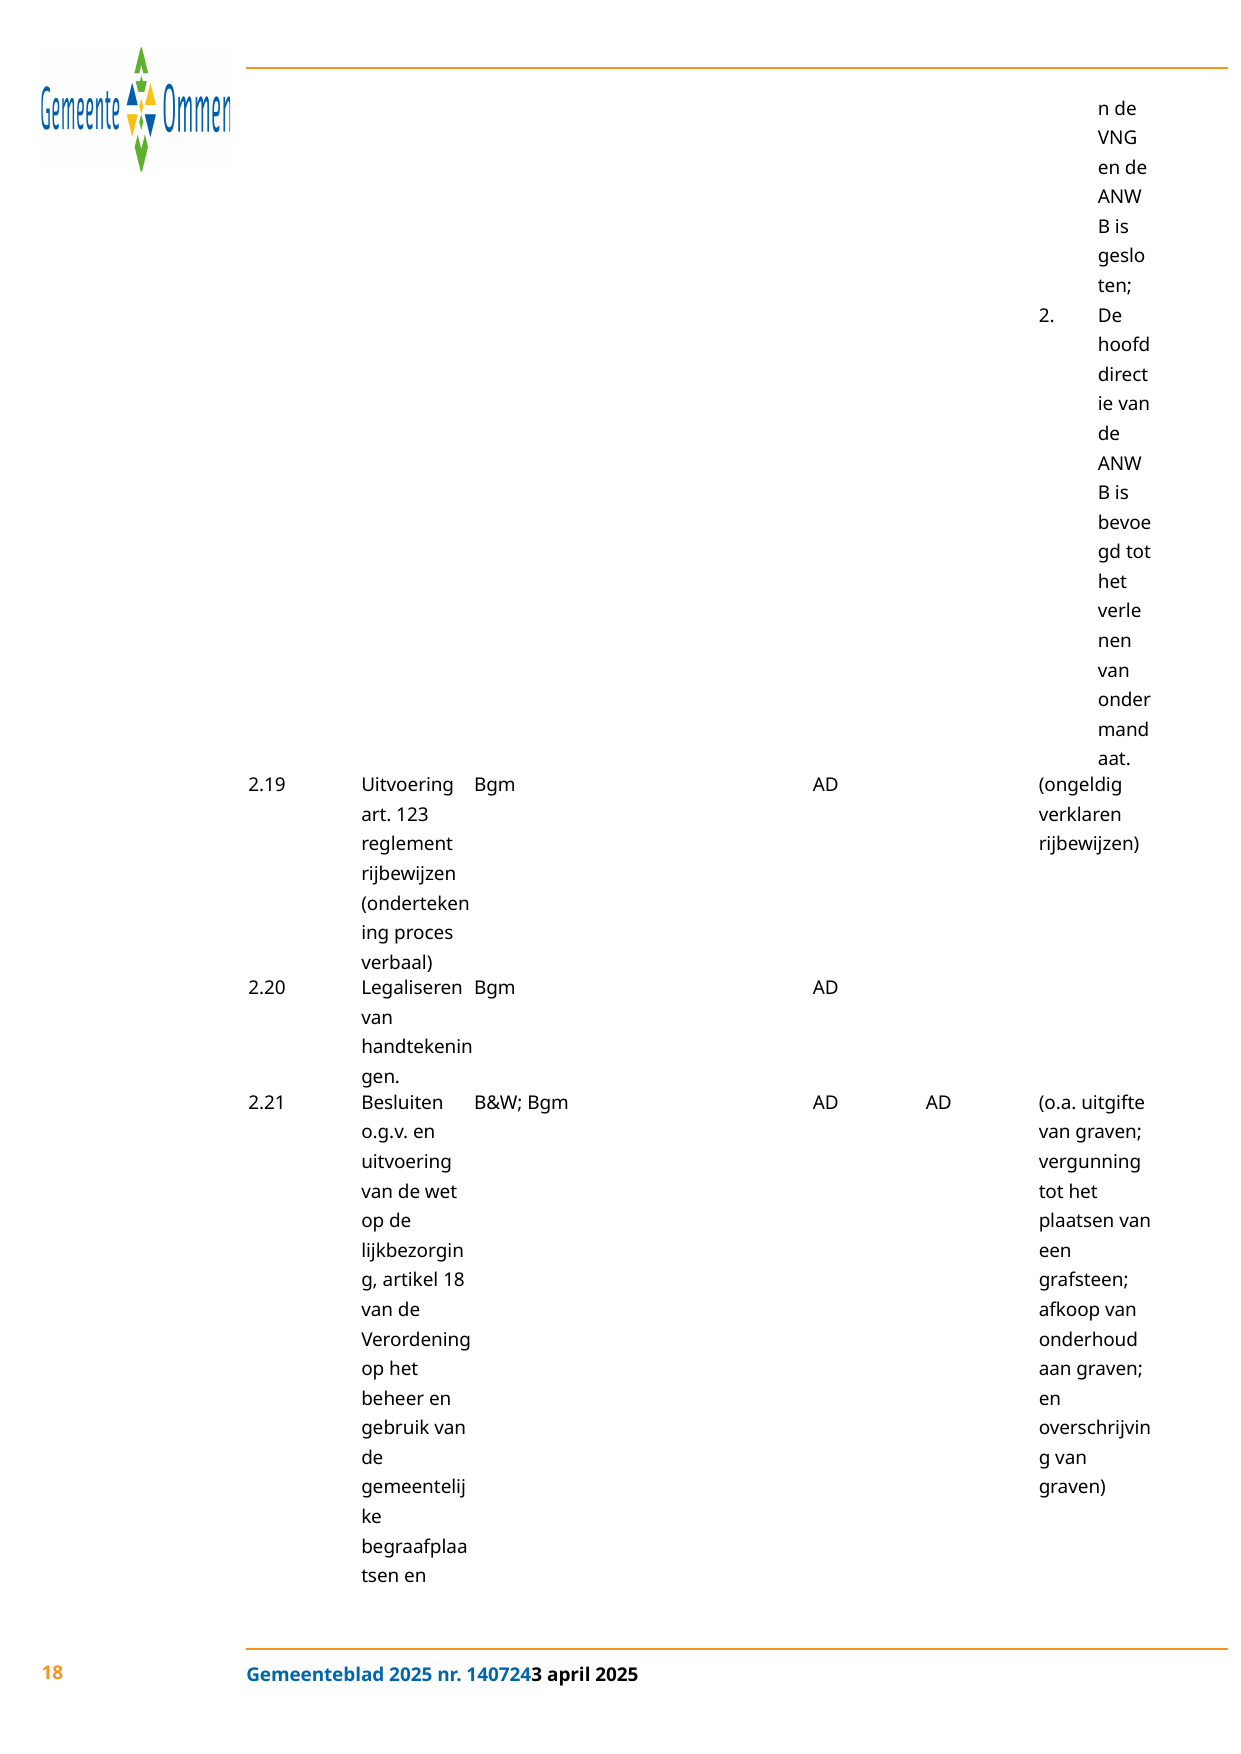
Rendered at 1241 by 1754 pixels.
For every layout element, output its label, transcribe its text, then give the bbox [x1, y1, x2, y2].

table_cell AD [813, 1089, 926, 1588]
table_cell [1039, 975, 1152, 1089]
table_cell AD [813, 975, 926, 1089]
table_cell [926, 95, 1038, 771]
table_cell [926, 771, 1038, 974]
table_cell [700, 771, 813, 974]
table_cell 2.19 [248, 771, 361, 974]
table_cell [248, 95, 361, 771]
table_cell (o.a. uitgifte van graven; vergunning tot het plaatsen van een grafsteen; afkoop van onderhoud aan graven; en overschrijving van graven) [1039, 1089, 1152, 1588]
table_cell [474, 95, 700, 771]
table_cell AD [813, 771, 926, 974]
table_cell 2.21 [248, 1089, 361, 1588]
table_cell 2.20 [248, 975, 361, 1089]
table_cell n de VNG en de ANWB is gesloten; De hoofddirectie van de ANWB is bevoegd tot het verlenen van ondermandaat. [1039, 95, 1152, 771]
table_cell [700, 1089, 813, 1588]
table_cell Bgm [474, 771, 700, 974]
table_cell [926, 975, 1038, 1089]
table_cell [700, 975, 813, 1089]
table_cell Legaliseren van handtekeningen. [361, 975, 474, 1089]
table_cell Uitvoering art. 123 reglement rijbewijzen (ondertekening proces verbaal) [361, 771, 474, 974]
table_cell Besluiten o.g.v. en uitvoering van de wet op de lijkbezorging, artikel 18 van de Verordening op het beheer en gebruik van de gemeentelijke begraafplaatsen en [361, 1089, 474, 1588]
picture [41, 47, 231, 172]
table_cell [361, 95, 474, 771]
table_cell Bgm [474, 975, 700, 1089]
table_cell AD [926, 1089, 1038, 1588]
table_cell [700, 95, 813, 771]
table_cell B&W; Bgm [474, 1089, 700, 1588]
table_cell [813, 95, 926, 771]
table_cell (ongeldig verklaren rijbewijzen) [1039, 771, 1152, 974]
